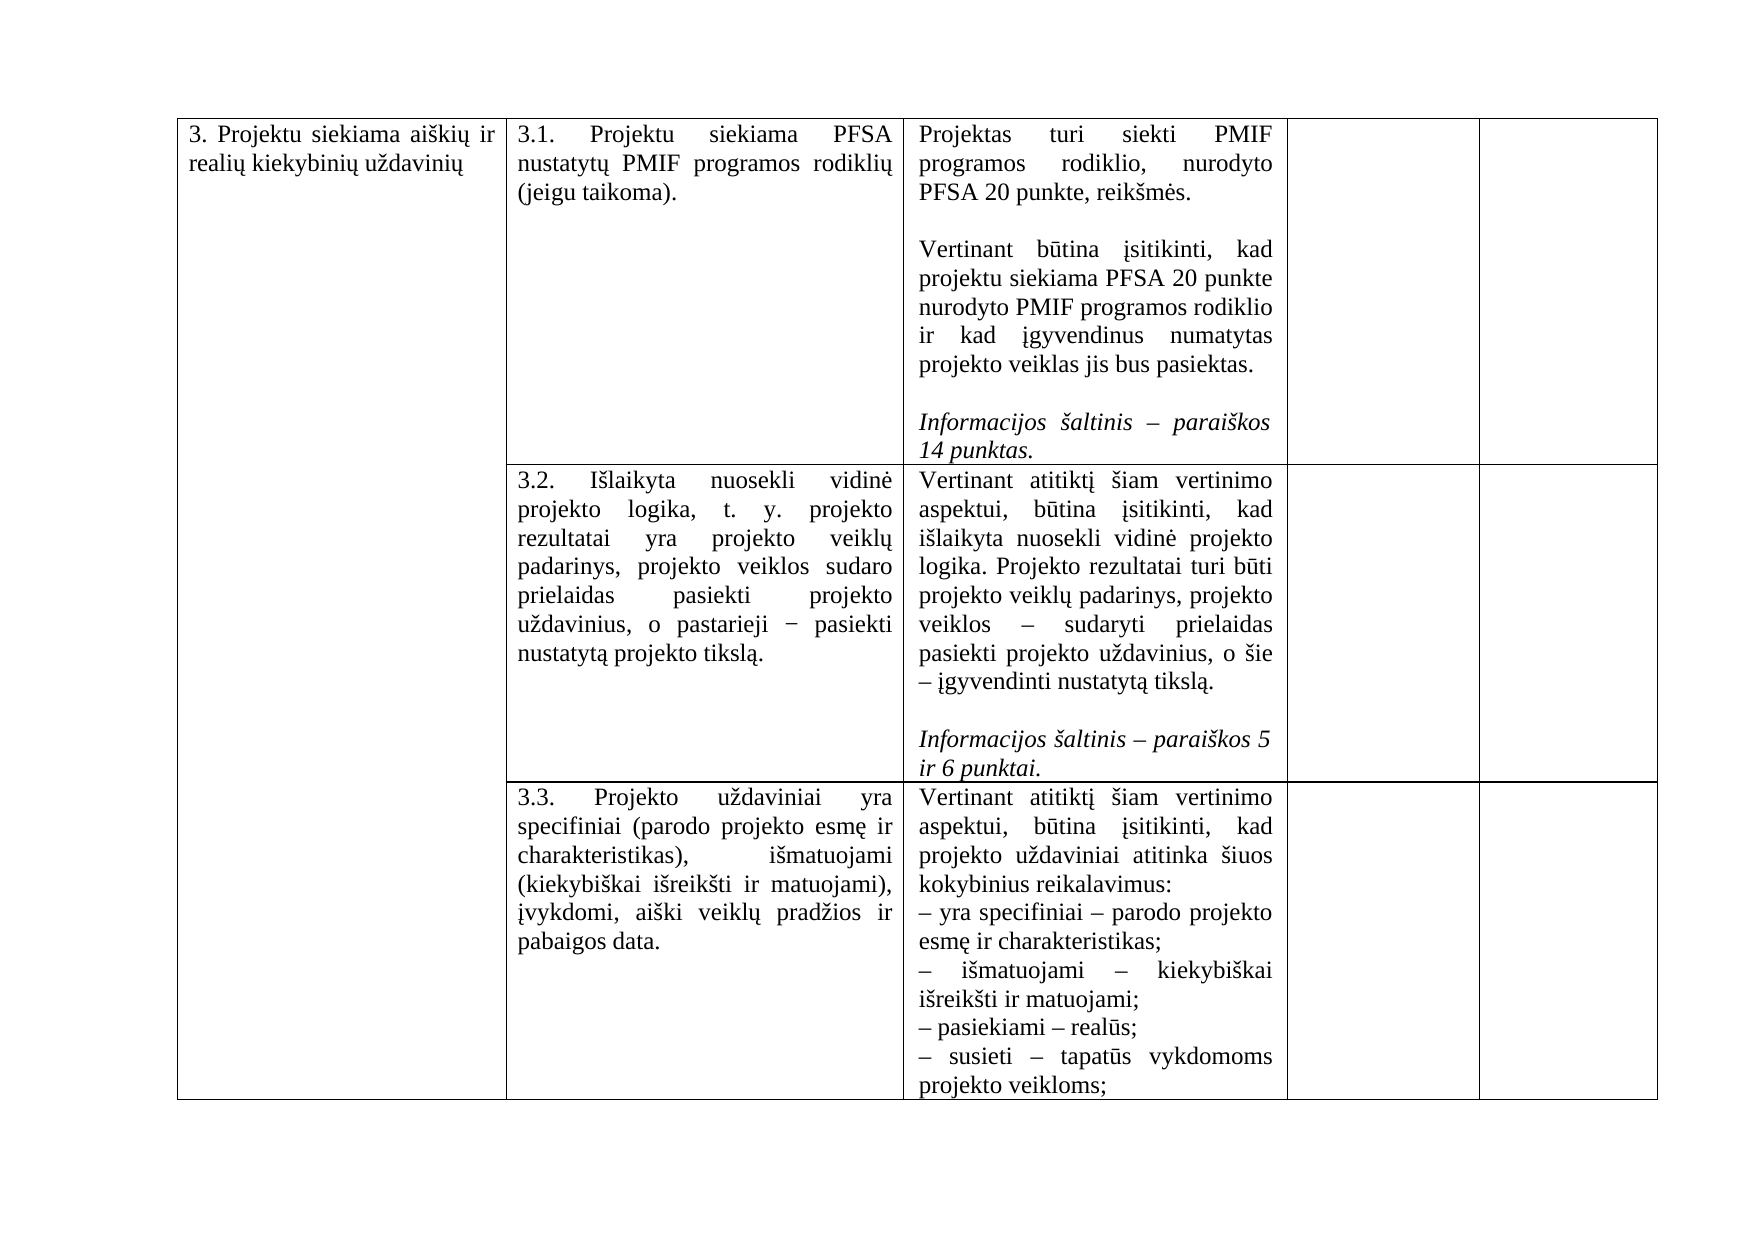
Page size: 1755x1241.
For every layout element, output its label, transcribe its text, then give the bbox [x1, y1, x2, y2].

table_cell [1288, 783, 1479, 1099]
table_cell 3.2. Išlaikyta nuosekli vidinė projekto logika, t. y. projekto rezultatai yra projekto veiklų padarinys, projekto veiklos sudaro prielaidas pasiekti projekto uždavinius, o pastarieji − pasiekti nustatytą projekto tikslą. [507, 465, 903, 781]
table_cell [1480, 783, 1657, 1099]
table_cell [1480, 465, 1657, 781]
table_cell Vertinant atitiktį šiam vertinimo aspektui, būtina įsitikinti, kad projekto uždaviniai atitinka šiuos kokybinius reikalavimus: – yra specifiniai – parodo projekto esmę ir charakteristikas; – išmatuojami – kiekybiškai išreikšti ir matuojami; – pasiekiami – realūs; – susieti – tapatūs vykdomoms projekto veikloms; [904, 783, 1287, 1099]
table_cell Projektas turi siekti PMIF programos rodiklio, nurodyto PFSA 20 punkte, reikšmės. Vertinant būtina įsitikinti, kad projektu siekiama PFSA 20 punkte nurodyto PMIF programos rodiklio ir kad įgyvendinus numatytas projekto veiklas jis bus pasiektas. Informacijos šaltinis – paraiškos 14 punktas. [904, 119, 1287, 464]
table_cell [1480, 119, 1657, 464]
table_cell [1288, 119, 1479, 464]
table_cell 3.3. Projekto uždaviniai yra specifiniai (parodo projekto esmę ir charakteristikas), išmatuojami (kiekybiškai išreikšti ir matuojami), įvykdomi, aiški veiklų pradžios ir pabaigos data. [507, 783, 903, 1099]
table_cell 3. Projektu siekiama aiškių ir realių kiekybinių uždavinių [178, 119, 506, 1099]
table_cell Vertinant atitiktį šiam vertinimo aspektui, būtina įsitikinti, kad išlaikyta nuosekli vidinė projekto logika. Projekto rezultatai turi būti projekto veiklų padarinys, projekto veiklos – sudaryti prielaidas pasiekti projekto uždavinius, o šie – įgyvendinti nustatytą tikslą. Informacijos šaltinis – paraiškos 5 ir 6 punktai. [904, 465, 1287, 781]
table_cell 3.1. Projektu siekiama PFSA nustatytų PMIF programos rodiklių (jeigu taikoma). [507, 119, 903, 464]
table_cell [1288, 465, 1479, 781]
